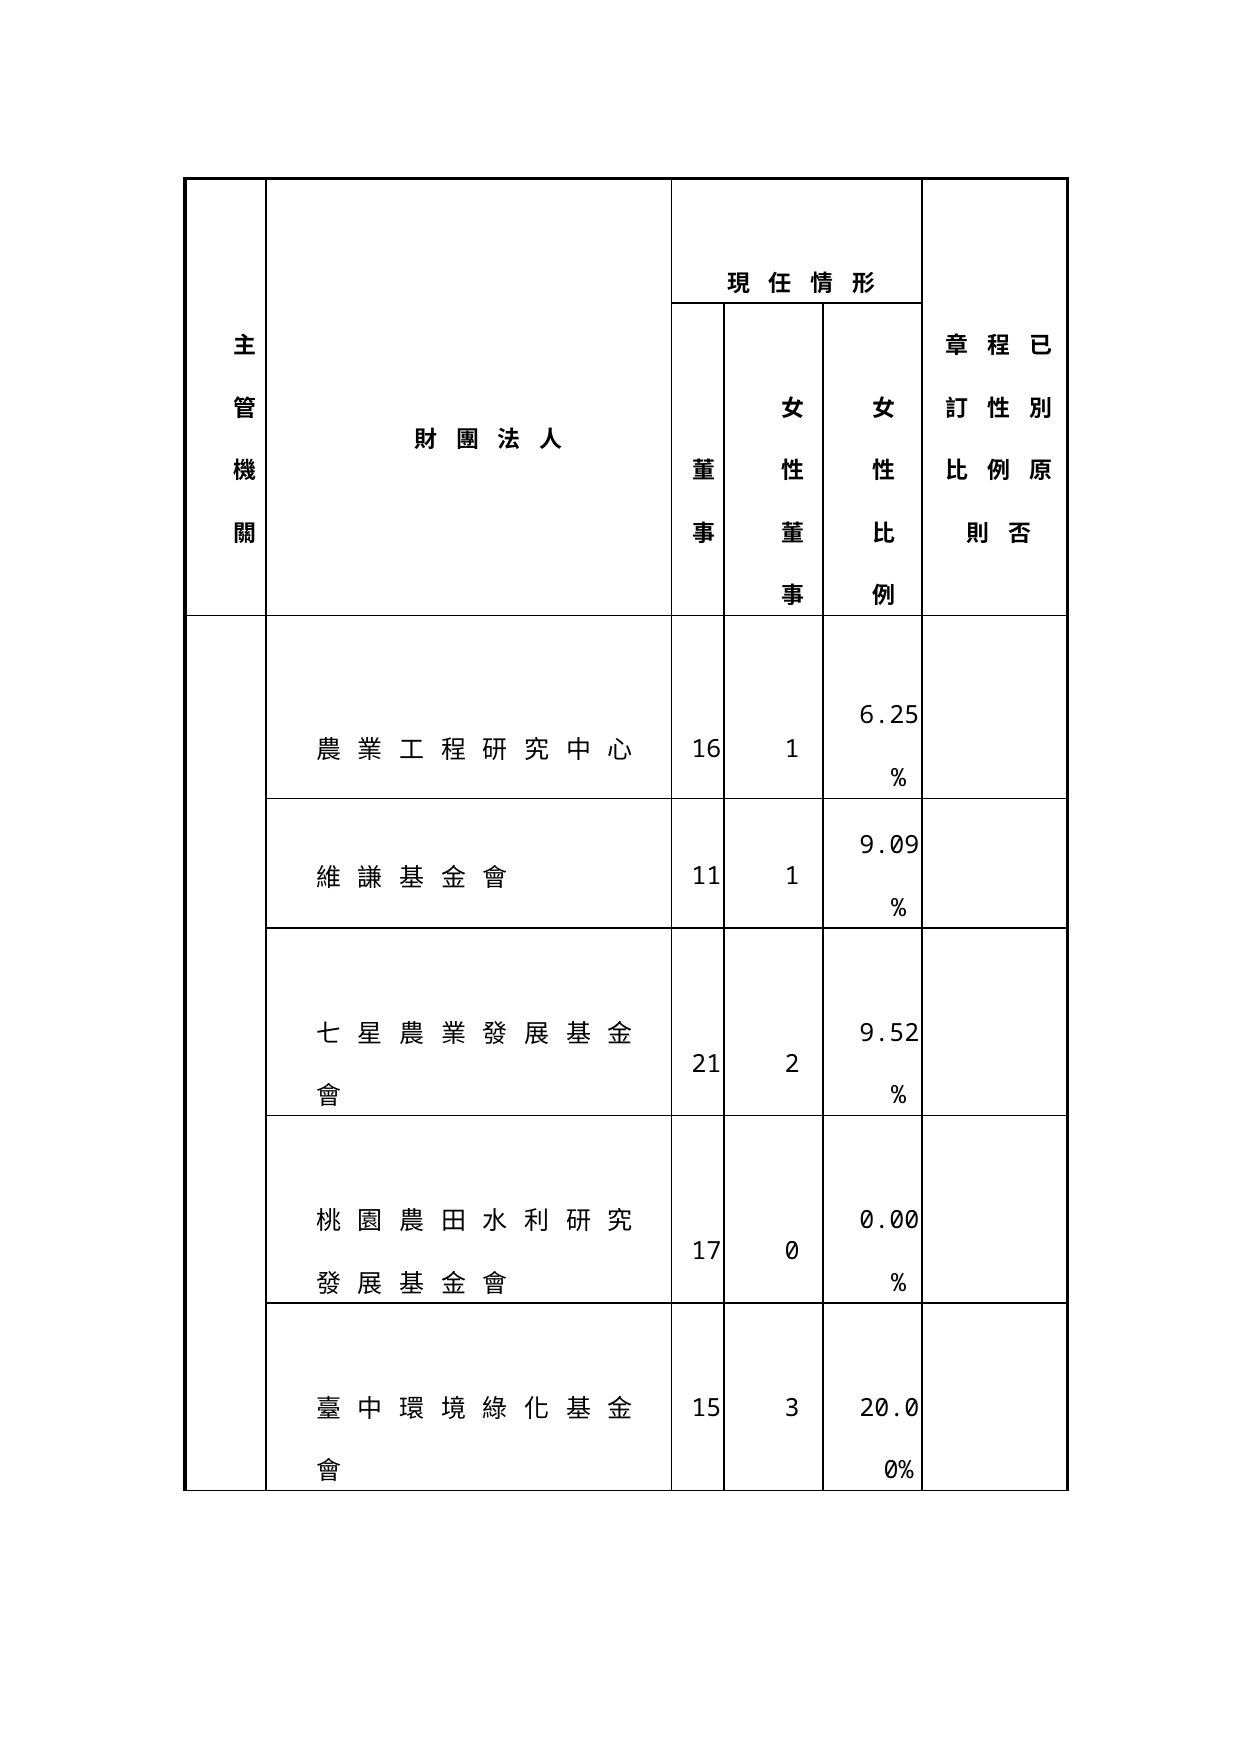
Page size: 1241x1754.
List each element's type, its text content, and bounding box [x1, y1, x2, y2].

table_cell 農業工程研究中心 [267, 616, 671, 797]
table_cell 20.00% [824, 1304, 921, 1490]
table_cell [923, 799, 1066, 927]
table_header 現任情形 [672, 180, 921, 302]
table_header 財團法人 [267, 180, 671, 615]
table_cell [187, 616, 265, 1490]
table_cell 21 [672, 929, 723, 1115]
table_cell 11 [672, 799, 723, 927]
table_cell 1 [725, 616, 822, 797]
table_cell 17 [672, 1116, 723, 1302]
table_cell 6.25% [824, 616, 921, 797]
table_cell 桃園農田水利研究發展基金會 [267, 1116, 671, 1302]
table_cell 維謙基金會 [267, 799, 671, 927]
table_cell 0.00% [824, 1116, 921, 1302]
table_cell 15 [672, 1304, 723, 1490]
table_cell 臺中環境綠化基金會 [267, 1304, 671, 1490]
table_cell 女性董事 [725, 304, 822, 615]
table_cell [923, 1116, 1066, 1302]
table_header 章程已訂性別 比例原則否 [923, 180, 1066, 615]
table_cell 9.52% [824, 929, 921, 1115]
table_cell 9.09% [824, 799, 921, 927]
table_cell [923, 1304, 1066, 1490]
table_cell 董事 [672, 304, 723, 615]
table_cell 16 [672, 616, 723, 797]
table_cell 0 [725, 1116, 822, 1302]
table_cell [923, 616, 1066, 797]
table_header 主管 機關 [187, 180, 265, 615]
table_cell 七星農業發展基金會 [267, 929, 671, 1115]
table_cell 2 [725, 929, 822, 1115]
table_cell 女性比例 [824, 304, 921, 615]
table_cell [923, 929, 1066, 1115]
table_cell 3 [725, 1304, 822, 1490]
table_cell 1 [725, 799, 822, 927]
